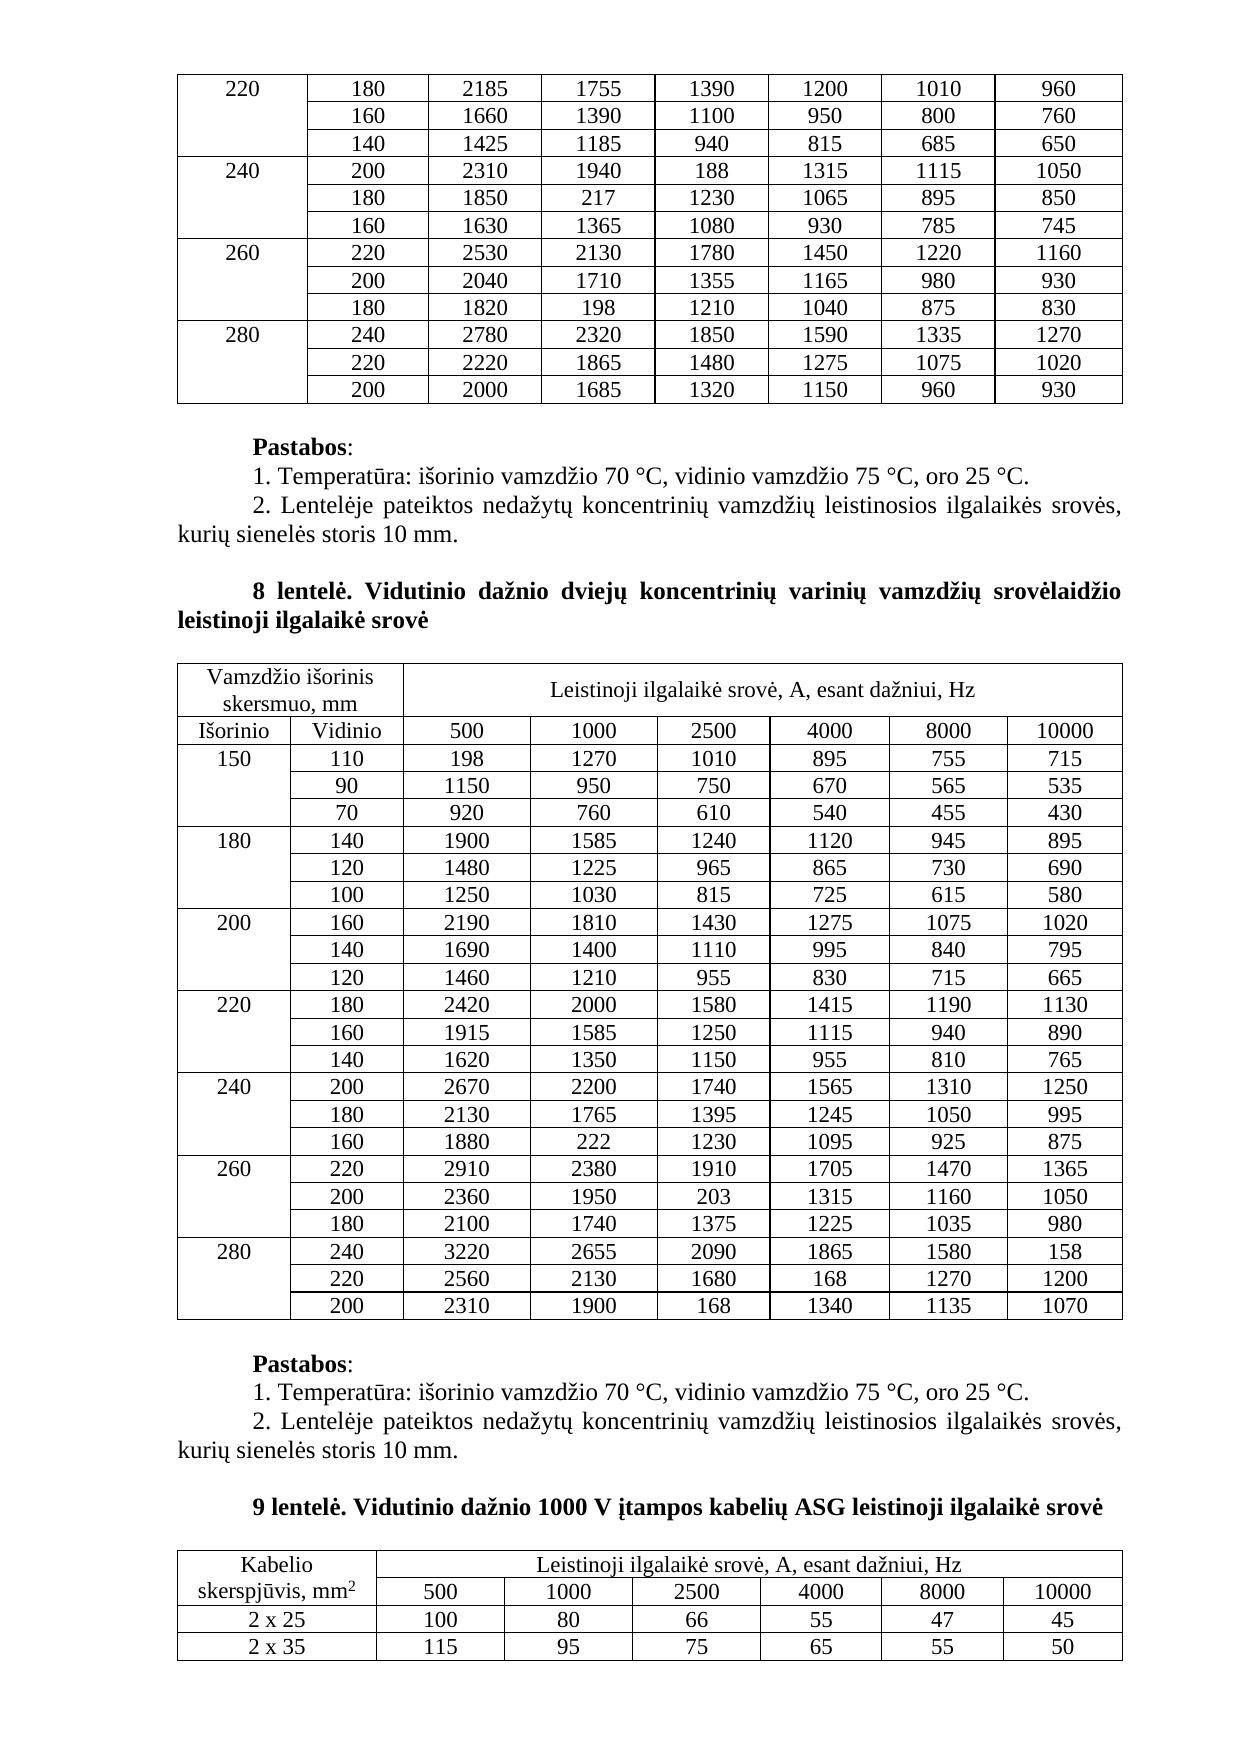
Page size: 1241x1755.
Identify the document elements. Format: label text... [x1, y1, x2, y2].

table_cell 930 [996, 267, 1122, 293]
table_cell 1470 [890, 1156, 1007, 1182]
table_cell 110 [291, 745, 403, 771]
table_cell 180 [178, 827, 290, 908]
table_cell 840 [890, 936, 1007, 963]
table_cell 1250 [404, 882, 530, 908]
table_cell 2420 [404, 991, 530, 1017]
table_cell 2780 [429, 321, 541, 348]
table_cell 168 [658, 1293, 769, 1319]
table_cell 750 [658, 772, 769, 798]
table_cell 2910 [404, 1156, 530, 1182]
table_cell 830 [996, 294, 1122, 320]
table_header Kabelio skerspjūvis, mm2 [178, 1551, 376, 1605]
table_cell 1115 [771, 1019, 889, 1045]
table_cell 1080 [656, 212, 768, 238]
table_cell 895 [882, 185, 994, 211]
table_cell 1335 [882, 321, 994, 348]
table_cell 45 [1004, 1606, 1122, 1632]
table_header Leistinoji ilgalaikė srovė, A, esant dažniui, Hz [404, 664, 1122, 716]
table_cell 180 [291, 1210, 403, 1237]
table_cell 455 [890, 799, 1007, 826]
table_cell 1165 [769, 267, 881, 293]
table_cell 1230 [656, 185, 768, 211]
table_cell 55 [882, 1633, 1003, 1659]
table_cell 240 [178, 1073, 290, 1154]
table_cell 760 [531, 799, 657, 826]
table_cell 785 [882, 212, 994, 238]
table_cell 800 [882, 102, 994, 129]
table_cell 2130 [404, 1101, 530, 1127]
table_header Vamzdžio išorinis skersmuo, mm [178, 664, 403, 716]
table_cell 2000 [531, 991, 657, 1017]
table_cell 100 [377, 1606, 504, 1632]
table_cell 865 [771, 854, 889, 881]
table_cell 1160 [996, 239, 1122, 266]
table_cell 1915 [404, 1019, 530, 1045]
table_cell 850 [996, 185, 1122, 211]
table_cell 980 [882, 267, 994, 293]
table_cell 220 [308, 239, 428, 266]
table_cell 10000 [1004, 1578, 1122, 1605]
text 2. Lentelėje pateiktos nedažytų koncentrinių vamzdžių leistinosios ilgalaikės srovės, kurių sienelės storis 10 mm. [177, 1406, 1122, 1464]
text 9 lentelė. Vidutinio dažnio 1000 V įtampos kabelių ASG leistinoji ilgalaikė srovė [177, 1492, 1122, 1521]
table_cell 2190 [404, 909, 530, 935]
table_cell 66 [633, 1606, 760, 1632]
table_cell 430 [1008, 799, 1122, 826]
table_cell 1390 [542, 102, 654, 129]
table_cell 203 [658, 1183, 769, 1209]
table_cell 955 [771, 1046, 889, 1072]
table_cell 8000 [890, 717, 1007, 743]
table_header Leistinoji ilgalaikė srovė, A, esant dažniui, Hz [377, 1551, 1122, 1577]
table_cell 10000 [1008, 717, 1122, 743]
table_cell 1000 [531, 717, 657, 743]
table_cell 1585 [531, 1019, 657, 1045]
table_cell 945 [890, 827, 1007, 853]
table_cell 1030 [531, 882, 657, 908]
table_cell 1190 [890, 991, 1007, 1017]
table_cell 200 [308, 267, 428, 293]
table_cell 2655 [531, 1238, 657, 1264]
table_cell 120 [291, 964, 403, 990]
table_cell 1565 [771, 1073, 889, 1100]
table_cell 1065 [769, 185, 881, 211]
table_cell 1850 [656, 321, 768, 348]
table_cell 180 [291, 1101, 403, 1127]
table_cell 925 [890, 1128, 1007, 1154]
table_cell 960 [996, 75, 1122, 101]
table_cell 815 [769, 130, 881, 156]
table_cell 1680 [658, 1265, 769, 1291]
table_cell 1210 [531, 964, 657, 990]
table_cell 180 [308, 185, 428, 211]
table_cell 90 [291, 772, 403, 798]
table_cell 1585 [531, 827, 657, 853]
table_cell 200 [308, 376, 428, 403]
table_cell 665 [1008, 964, 1122, 990]
table_cell 1000 [505, 1578, 632, 1605]
table_cell 2500 [658, 717, 769, 743]
table_cell 200 [178, 909, 290, 990]
table_cell 200 [291, 1073, 403, 1100]
table_cell 715 [1008, 745, 1122, 771]
table_cell 1320 [656, 376, 768, 403]
table_cell 1275 [769, 349, 881, 375]
table_cell 1115 [882, 157, 994, 183]
table_cell 1050 [890, 1101, 1007, 1127]
table_cell 1220 [882, 239, 994, 266]
table_cell 2560 [404, 1265, 530, 1291]
table_cell 1355 [656, 267, 768, 293]
table_cell 615 [890, 882, 1007, 908]
table_cell 1950 [531, 1183, 657, 1209]
table_cell 200 [291, 1293, 403, 1319]
table_cell 1250 [1008, 1073, 1122, 1100]
text Pastabos: [177, 432, 1122, 461]
table_cell 55 [761, 1606, 881, 1632]
table_cell 1270 [890, 1265, 1007, 1291]
table_cell 650 [996, 130, 1122, 156]
table_cell 1395 [658, 1101, 769, 1127]
table_cell 1070 [1008, 1293, 1122, 1319]
table_cell 535 [1008, 772, 1122, 798]
table_cell 1225 [771, 1210, 889, 1237]
table_cell 80 [505, 1606, 632, 1632]
table_cell 810 [890, 1046, 1007, 1072]
table_cell 65 [761, 1633, 881, 1659]
table_cell 1270 [996, 321, 1122, 348]
table_cell 1050 [1008, 1183, 1122, 1209]
table_cell 1310 [890, 1073, 1007, 1100]
table_cell 745 [996, 212, 1122, 238]
table_cell 2360 [404, 1183, 530, 1209]
table_cell 830 [771, 964, 889, 990]
table_cell 815 [658, 882, 769, 908]
table_cell 1450 [769, 239, 881, 266]
table_cell Vidinio [291, 717, 403, 743]
table_cell 280 [178, 1238, 290, 1319]
table_cell 220 [178, 991, 290, 1072]
table_cell 2380 [531, 1156, 657, 1182]
table_cell 70 [291, 799, 403, 826]
table_cell 220 [308, 349, 428, 375]
table_cell 1900 [404, 827, 530, 853]
table_cell 180 [291, 991, 403, 1017]
table_cell 1200 [1008, 1265, 1122, 1291]
table_cell 995 [1008, 1101, 1122, 1127]
table_cell 180 [308, 294, 428, 320]
table_cell 1810 [531, 909, 657, 935]
text 8 lentelė. Vidutinio dažnio dviejų koncentrinių varinių vamzdžių srovėlaidžio leistinoji ilgalaikė srovė [177, 576, 1122, 634]
table_cell 220 [291, 1156, 403, 1182]
table_cell 2310 [404, 1293, 530, 1319]
table_cell 1035 [890, 1210, 1007, 1237]
table_cell 1020 [1008, 909, 1122, 935]
table_cell 75 [633, 1633, 760, 1659]
table_cell 2530 [429, 239, 541, 266]
table_cell 685 [882, 130, 994, 156]
table_cell 1765 [531, 1101, 657, 1127]
table_cell 690 [1008, 854, 1122, 881]
table_cell 1740 [531, 1210, 657, 1237]
table_cell 1705 [771, 1156, 889, 1182]
table_cell 1780 [656, 239, 768, 266]
table_cell 240 [178, 157, 307, 238]
table_cell 1480 [404, 854, 530, 881]
table_cell 895 [771, 745, 889, 771]
table_cell 50 [1004, 1633, 1122, 1659]
table_cell 1010 [882, 75, 994, 101]
table_cell 760 [996, 102, 1122, 129]
table_cell 8000 [882, 1578, 1003, 1605]
table_cell 158 [1008, 1238, 1122, 1264]
table_cell 1940 [542, 157, 654, 183]
table_cell 2500 [633, 1578, 760, 1605]
table_cell 580 [1008, 882, 1122, 908]
table_cell 725 [771, 882, 889, 908]
table_cell 1740 [658, 1073, 769, 1100]
table_cell 1225 [531, 854, 657, 881]
table_cell 1150 [658, 1046, 769, 1072]
table_cell 980 [1008, 1210, 1122, 1237]
table_cell 1150 [404, 772, 530, 798]
table_cell 1690 [404, 936, 530, 963]
table_cell 1910 [658, 1156, 769, 1182]
table_cell 795 [1008, 936, 1122, 963]
table_cell 890 [1008, 1019, 1122, 1045]
table_cell 200 [291, 1183, 403, 1209]
table_cell 160 [308, 102, 428, 129]
table_cell 1590 [769, 321, 881, 348]
table_cell 540 [771, 799, 889, 826]
table_cell 1050 [996, 157, 1122, 183]
table_cell 4000 [771, 717, 889, 743]
table_cell 95 [505, 1633, 632, 1659]
table_cell 1075 [890, 909, 1007, 935]
text 1. Temperatūra: išorinio vamzdžio 70 °C, vidinio vamzdžio 75 °C, oro 25 °C. [177, 461, 1122, 490]
table_cell 200 [308, 157, 428, 183]
table_cell 1245 [771, 1101, 889, 1127]
text 1. Temperatūra: išorinio vamzdžio 70 °C, vidinio vamzdžio 75 °C, oro 25 °C. [177, 1377, 1122, 1406]
table_cell 140 [291, 936, 403, 963]
table_cell 2040 [429, 267, 541, 293]
table_cell 2 x 35 [178, 1633, 376, 1659]
table_cell 1210 [656, 294, 768, 320]
table_cell 2200 [531, 1073, 657, 1100]
table_cell 3220 [404, 1238, 530, 1264]
table_cell 150 [178, 745, 290, 826]
table_cell 1865 [771, 1238, 889, 1264]
table_cell 1270 [531, 745, 657, 771]
table_cell 1040 [769, 294, 881, 320]
table_cell 875 [882, 294, 994, 320]
table_cell 950 [531, 772, 657, 798]
table_cell 260 [178, 239, 307, 320]
table_cell 960 [882, 376, 994, 403]
table_cell 955 [658, 964, 769, 990]
table_cell 1240 [658, 827, 769, 853]
table_cell 2 x 25 [178, 1606, 376, 1632]
table_cell 1365 [542, 212, 654, 238]
table_cell 2000 [429, 376, 541, 403]
table_cell 160 [291, 1019, 403, 1045]
table_cell 1350 [531, 1046, 657, 1072]
table_cell 222 [531, 1128, 657, 1154]
table_cell 1275 [771, 909, 889, 935]
table_cell 1315 [769, 157, 881, 183]
table_cell 500 [377, 1578, 504, 1605]
table_cell 730 [890, 854, 1007, 881]
table_cell 168 [771, 1265, 889, 1291]
table_cell 1110 [658, 936, 769, 963]
table_cell 1095 [771, 1128, 889, 1154]
table_cell 1480 [656, 349, 768, 375]
table_cell 1075 [882, 349, 994, 375]
table_cell 1630 [429, 212, 541, 238]
text Pastabos: [177, 1349, 1122, 1377]
table_cell 2670 [404, 1073, 530, 1100]
table_cell 1185 [542, 130, 654, 156]
table_cell 1900 [531, 1293, 657, 1319]
table_cell 1880 [404, 1128, 530, 1154]
table_cell 1710 [542, 267, 654, 293]
table_cell 4000 [761, 1578, 881, 1605]
table_cell 280 [178, 321, 307, 403]
table_cell 895 [1008, 827, 1122, 853]
table_cell 240 [291, 1238, 403, 1264]
table_cell 930 [996, 376, 1122, 403]
table_cell 160 [308, 212, 428, 238]
table_cell 1660 [429, 102, 541, 129]
table_cell 610 [658, 799, 769, 826]
table_cell 1850 [429, 185, 541, 211]
table_cell 2100 [404, 1210, 530, 1237]
table_cell 220 [178, 75, 307, 156]
table_cell 240 [308, 321, 428, 348]
table_cell 217 [542, 185, 654, 211]
table_cell 1580 [890, 1238, 1007, 1264]
table_cell 670 [771, 772, 889, 798]
table_cell 1865 [542, 349, 654, 375]
table_cell 1150 [769, 376, 881, 403]
table_cell 140 [308, 130, 428, 156]
table_cell 100 [291, 882, 403, 908]
table_cell 1460 [404, 964, 530, 990]
table_cell 47 [882, 1606, 1003, 1632]
table_cell 160 [291, 909, 403, 935]
table_cell 1580 [658, 991, 769, 1017]
table_cell 1755 [542, 75, 654, 101]
table_cell 1200 [769, 75, 881, 101]
table_cell 995 [771, 936, 889, 963]
table_cell 2130 [531, 1265, 657, 1291]
table_cell 1430 [658, 909, 769, 935]
table_cell 715 [890, 964, 1007, 990]
table_cell 1685 [542, 376, 654, 403]
table_cell 755 [890, 745, 1007, 771]
table_cell 140 [291, 1046, 403, 1072]
table_cell 950 [769, 102, 881, 129]
table_cell 875 [1008, 1128, 1122, 1154]
table_cell 1010 [658, 745, 769, 771]
table_cell 120 [291, 854, 403, 881]
table_cell 1400 [531, 936, 657, 963]
table_cell 930 [769, 212, 881, 238]
table_cell 765 [1008, 1046, 1122, 1072]
table_cell 260 [178, 1156, 290, 1237]
table_cell 198 [404, 745, 530, 771]
table_cell 1120 [771, 827, 889, 853]
table_cell 565 [890, 772, 1007, 798]
table_cell 1340 [771, 1293, 889, 1319]
table_cell 500 [404, 717, 530, 743]
table_cell 188 [656, 157, 768, 183]
table_cell 1130 [1008, 991, 1122, 1017]
table_cell 1100 [656, 102, 768, 129]
table_cell Išorinio [178, 717, 290, 743]
table_cell 1230 [658, 1128, 769, 1154]
table_cell 940 [890, 1019, 1007, 1045]
table_cell 1160 [890, 1183, 1007, 1209]
table_cell 1415 [771, 991, 889, 1017]
table_cell 180 [308, 75, 428, 101]
table_cell 220 [291, 1265, 403, 1291]
table_cell 1315 [771, 1183, 889, 1209]
table_cell 1425 [429, 130, 541, 156]
table_cell 2090 [658, 1238, 769, 1264]
table_cell 940 [656, 130, 768, 156]
table_cell 1820 [429, 294, 541, 320]
table_cell 2320 [542, 321, 654, 348]
table_cell 2185 [429, 75, 541, 101]
table_cell 140 [291, 827, 403, 853]
table_cell 1390 [656, 75, 768, 101]
table_cell 2130 [542, 239, 654, 266]
table_cell 1620 [404, 1046, 530, 1072]
table_cell 160 [291, 1128, 403, 1154]
table_cell 1375 [658, 1210, 769, 1237]
table_cell 2220 [429, 349, 541, 375]
text 2. Lentelėje pateiktos nedažytų koncentrinių vamzdžių leistinosios ilgalaikės srovės, kurių sienelės storis 10 mm. [177, 490, 1122, 547]
table_cell 1250 [658, 1019, 769, 1045]
table_cell 920 [404, 799, 530, 826]
table_cell 1135 [890, 1293, 1007, 1319]
table_cell 115 [377, 1633, 504, 1659]
table_cell 1365 [1008, 1156, 1122, 1182]
table_cell 1020 [996, 349, 1122, 375]
table_cell 965 [658, 854, 769, 881]
table_cell 198 [542, 294, 654, 320]
table_cell 2310 [429, 157, 541, 183]
